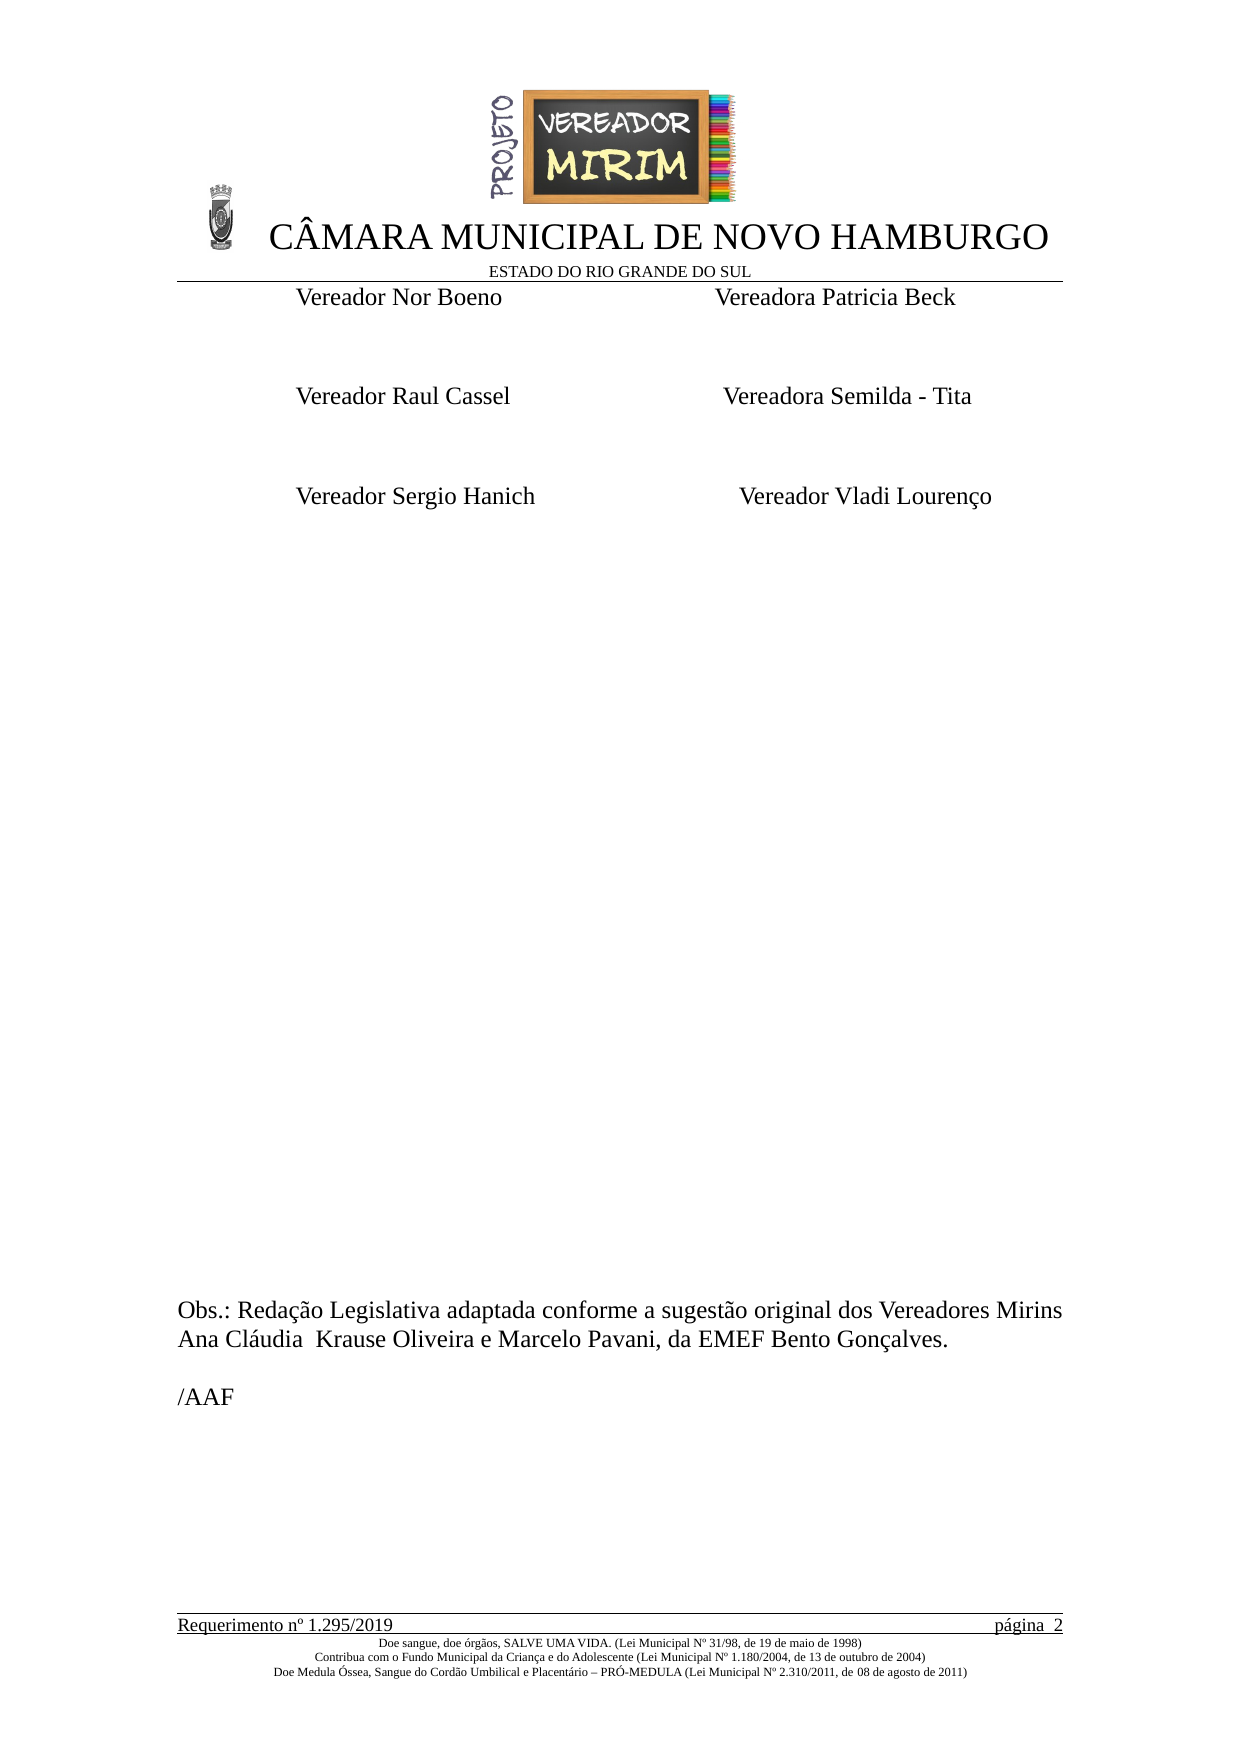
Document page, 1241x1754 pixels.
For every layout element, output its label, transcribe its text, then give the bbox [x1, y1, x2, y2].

text Vereador Nor Boeno Vereadora Patricia Beck [295, 282, 1063, 310]
text Vereador Sergio Hanich Vereador Vladi Lourenço [295, 481, 1063, 509]
text Vereador Raul Cassel Vereadora Semilda - Tita [295, 381, 1063, 410]
text Obs.: Redação Legislativa adaptada conforme a sugestão original dos Vereadores Mirins Ana Cláudia Krause Oliveira e Marcelo Pavani, da EMEF Bento Gonçalves. [177, 1295, 1063, 1353]
picture [490, 75, 750, 221]
text /AAF [177, 1382, 1063, 1410]
